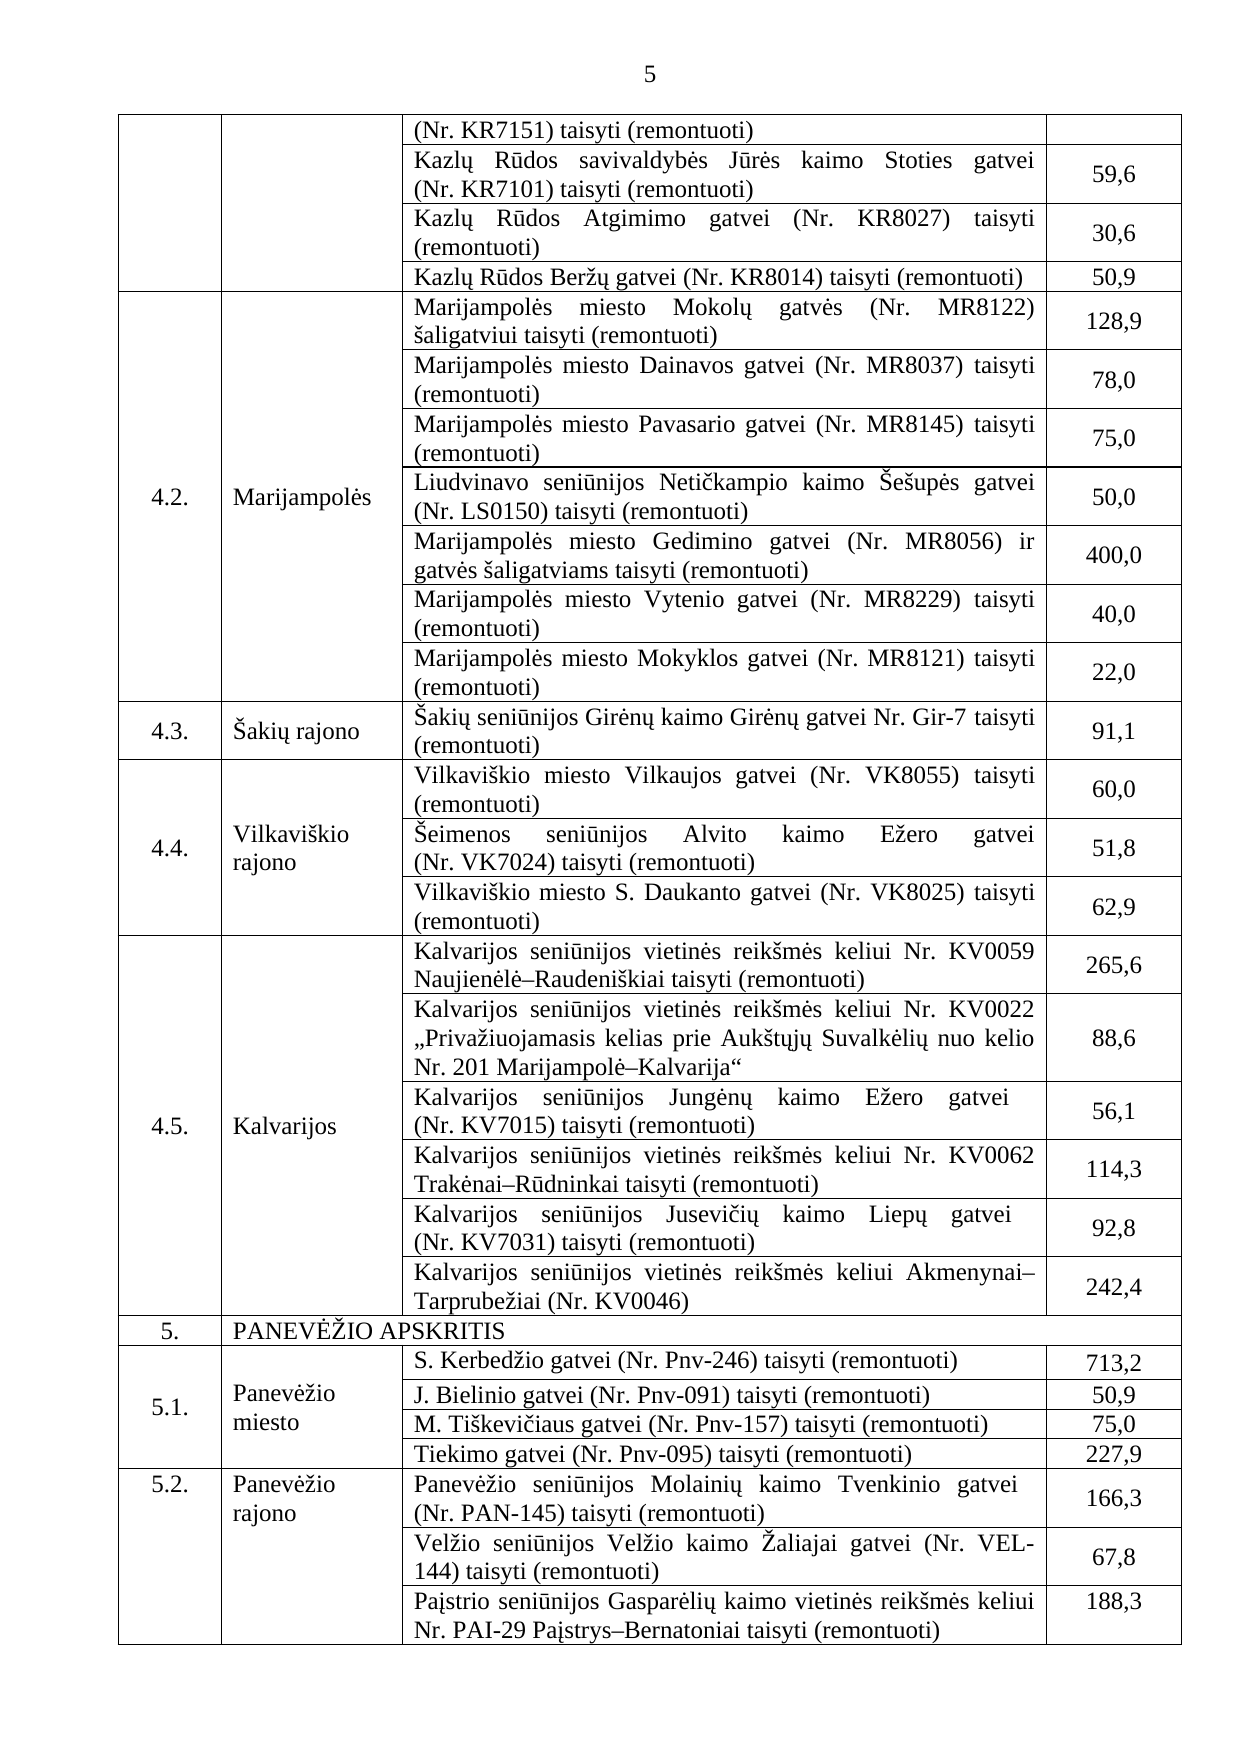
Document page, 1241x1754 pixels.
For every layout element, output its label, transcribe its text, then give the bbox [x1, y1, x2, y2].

table_cell 91,1 [1047, 702, 1181, 759]
table_cell 40,0 [1047, 585, 1181, 642]
table_cell Marijampolės miesto Pavasario gatvei (Nr. MR8145) taisyti (remontuoti) [403, 409, 1046, 466]
table_cell Kalvarijos seniūnijos vietinės reikšmės keliui Nr. KV0059 Naujienėlė–Raudeniškiai taisyti (remontuoti) [403, 936, 1046, 993]
table_cell 400,0 [1047, 526, 1181, 583]
table_cell 50,0 [1047, 468, 1181, 525]
table_cell [222, 115, 402, 291]
table_cell 5.1. [119, 1346, 221, 1468]
table_cell 5.2. [119, 1469, 221, 1644]
table_cell Panevėžio miesto [222, 1346, 402, 1468]
table_cell 60,0 [1047, 760, 1181, 818]
table_cell 5. [119, 1316, 221, 1344]
table_cell 265,6 [1047, 936, 1181, 993]
table_cell Kazlų Rūdos Atgimimo gatvei (Nr. KR8027) taisyti (remontuoti) [403, 204, 1046, 261]
table_cell 50,9 [1047, 262, 1181, 291]
table_cell 4.2. [119, 292, 221, 701]
table_cell Marijampolės miesto Mokyklos gatvei (Nr. MR8121) taisyti (remontuoti) [403, 643, 1046, 701]
table_cell Paįstrio seniūnijos Gasparėlių kaimo vietinės reikšmės keliui Nr. PAI-29 Paįstrys–Bernatoniai taisyti (remontuoti) [403, 1586, 1046, 1644]
table_cell Kazlų Rūdos Beržų gatvei (Nr. KR8014) taisyti (remontuoti) [403, 262, 1046, 291]
table_cell 62,9 [1047, 877, 1181, 935]
table_cell Marijampolės miesto Vytenio gatvei (Nr. MR8229) taisyti (remontuoti) [403, 585, 1046, 642]
table_cell Kalvarijos seniūnijos vietinės reikšmės keliui Nr. KV0022 „Privažiuojamasis kelias prie Aukštųjų Suvalkėlių nuo kelio Nr. 201 Marijampolė–Kalvarija“ [403, 994, 1046, 1081]
table_cell Velžio seniūnijos Velžio kaimo Žaliajai gatvei (Nr. VEL-144) taisyti (remontuoti) [403, 1528, 1046, 1585]
table_cell Tiekimo gatvei (Nr. Pnv-095) taisyti (remontuoti) [403, 1439, 1046, 1468]
table_cell Vilkaviškio miesto Vilkaujos gatvei (Nr. VK8055) taisyti (remontuoti) [403, 760, 1046, 818]
table_cell 78,0 [1047, 350, 1181, 408]
table_cell Kalvarijos seniūnijos vietinės reikšmės keliui Akmenynai–Tarprubežiai (Nr. KV0046) [403, 1257, 1046, 1315]
table_cell Marijampolės miesto Gedimino gatvei (Nr. MR8056) ir gatvės šaligatviams taisyti (remontuoti) [403, 526, 1046, 583]
table_cell PANEVĖŽIO APSKRITIS [222, 1316, 1181, 1344]
table_cell J. Bielinio gatvei (Nr. Pnv-091) taisyti (remontuoti) [403, 1380, 1046, 1408]
table_cell 75,0 [1047, 1410, 1181, 1438]
table_cell 227,9 [1047, 1439, 1181, 1468]
table_cell Liudvinavo seniūnijos Netičkampio kaimo Šešupės gatvei (Nr. LS0150) taisyti (remontuoti) [403, 468, 1046, 525]
table_cell Vilkaviškio miesto S. Daukanto gatvei (Nr. VK8025) taisyti (remontuoti) [403, 877, 1046, 935]
table_cell 188,3 [1047, 1586, 1181, 1644]
table_cell (Nr. KR7151) taisyti (remontuoti) [403, 115, 1046, 144]
table_cell Kalvarijos [222, 936, 402, 1315]
table_cell 75,0 [1047, 409, 1181, 466]
table_cell 51,8 [1047, 819, 1181, 876]
table_cell 128,9 [1047, 292, 1181, 349]
table_cell S. Kerbedžio gatvei (Nr. Pnv-246) taisyti (remontuoti) [403, 1346, 1046, 1379]
table_cell Kalvarijos seniūnijos Jusevičių kaimo Liepų gatvei (Nr. KV7031) taisyti (remontuoti) [403, 1199, 1046, 1256]
table_cell 30,6 [1047, 204, 1181, 261]
table_cell 67,8 [1047, 1528, 1181, 1585]
table_cell 92,8 [1047, 1199, 1181, 1256]
table_cell 22,0 [1047, 643, 1181, 701]
table_cell [1047, 115, 1181, 144]
table_cell 4.3. [119, 702, 221, 759]
table_cell Marijampolės [222, 292, 402, 701]
table_cell 114,3 [1047, 1140, 1181, 1198]
table_cell 242,4 [1047, 1257, 1181, 1315]
table_cell Kalvarijos seniūnijos vietinės reikšmės keliui Nr. KV0062 Trakėnai–Rūdninkai taisyti (remontuoti) [403, 1140, 1046, 1198]
table_cell Kazlų Rūdos savivaldybės Jūrės kaimo Stoties gatvei (Nr. KR7101) taisyti (remontuoti) [403, 145, 1046, 202]
table_cell 166,3 [1047, 1469, 1181, 1527]
table_cell Kalvarijos seniūnijos Jungėnų kaimo Ežero gatvei (Nr. KV7015) taisyti (remontuoti) [403, 1082, 1046, 1139]
table_cell [119, 115, 221, 291]
table_cell Šeimenos seniūnijos Alvito kaimo Ežero gatvei (Nr. VK7024) taisyti (remontuoti) [403, 819, 1046, 876]
table_cell Panevėžio seniūnijos Molainių kaimo Tvenkinio gatvei (Nr. PAN-145) taisyti (remontuoti) [403, 1469, 1046, 1527]
table_cell 56,1 [1047, 1082, 1181, 1139]
table_cell 713,2 [1047, 1346, 1181, 1379]
table_cell 4.5. [119, 936, 221, 1315]
table_cell 59,6 [1047, 145, 1181, 202]
table_cell Marijampolės miesto Dainavos gatvei (Nr. MR8037) taisyti (remontuoti) [403, 350, 1046, 408]
table_cell M. Tiškevičiaus gatvei (Nr. Pnv-157) taisyti (remontuoti) [403, 1410, 1046, 1438]
table_cell 50,9 [1047, 1380, 1181, 1408]
table_cell Panevėžio rajono [222, 1469, 402, 1644]
table_cell Šakių seniūnijos Girėnų kaimo Girėnų gatvei Nr. Gir-7 taisyti (remontuoti) [403, 702, 1046, 759]
table_cell Vilkaviškio rajono [222, 760, 402, 935]
table_cell 4.4. [119, 760, 221, 935]
table_cell Šakių rajono [222, 702, 402, 759]
table_cell Marijampolės miesto Mokolų gatvės (Nr. MR8122) šaligatviui taisyti (remontuoti) [403, 292, 1046, 349]
table_cell 88,6 [1047, 994, 1181, 1081]
